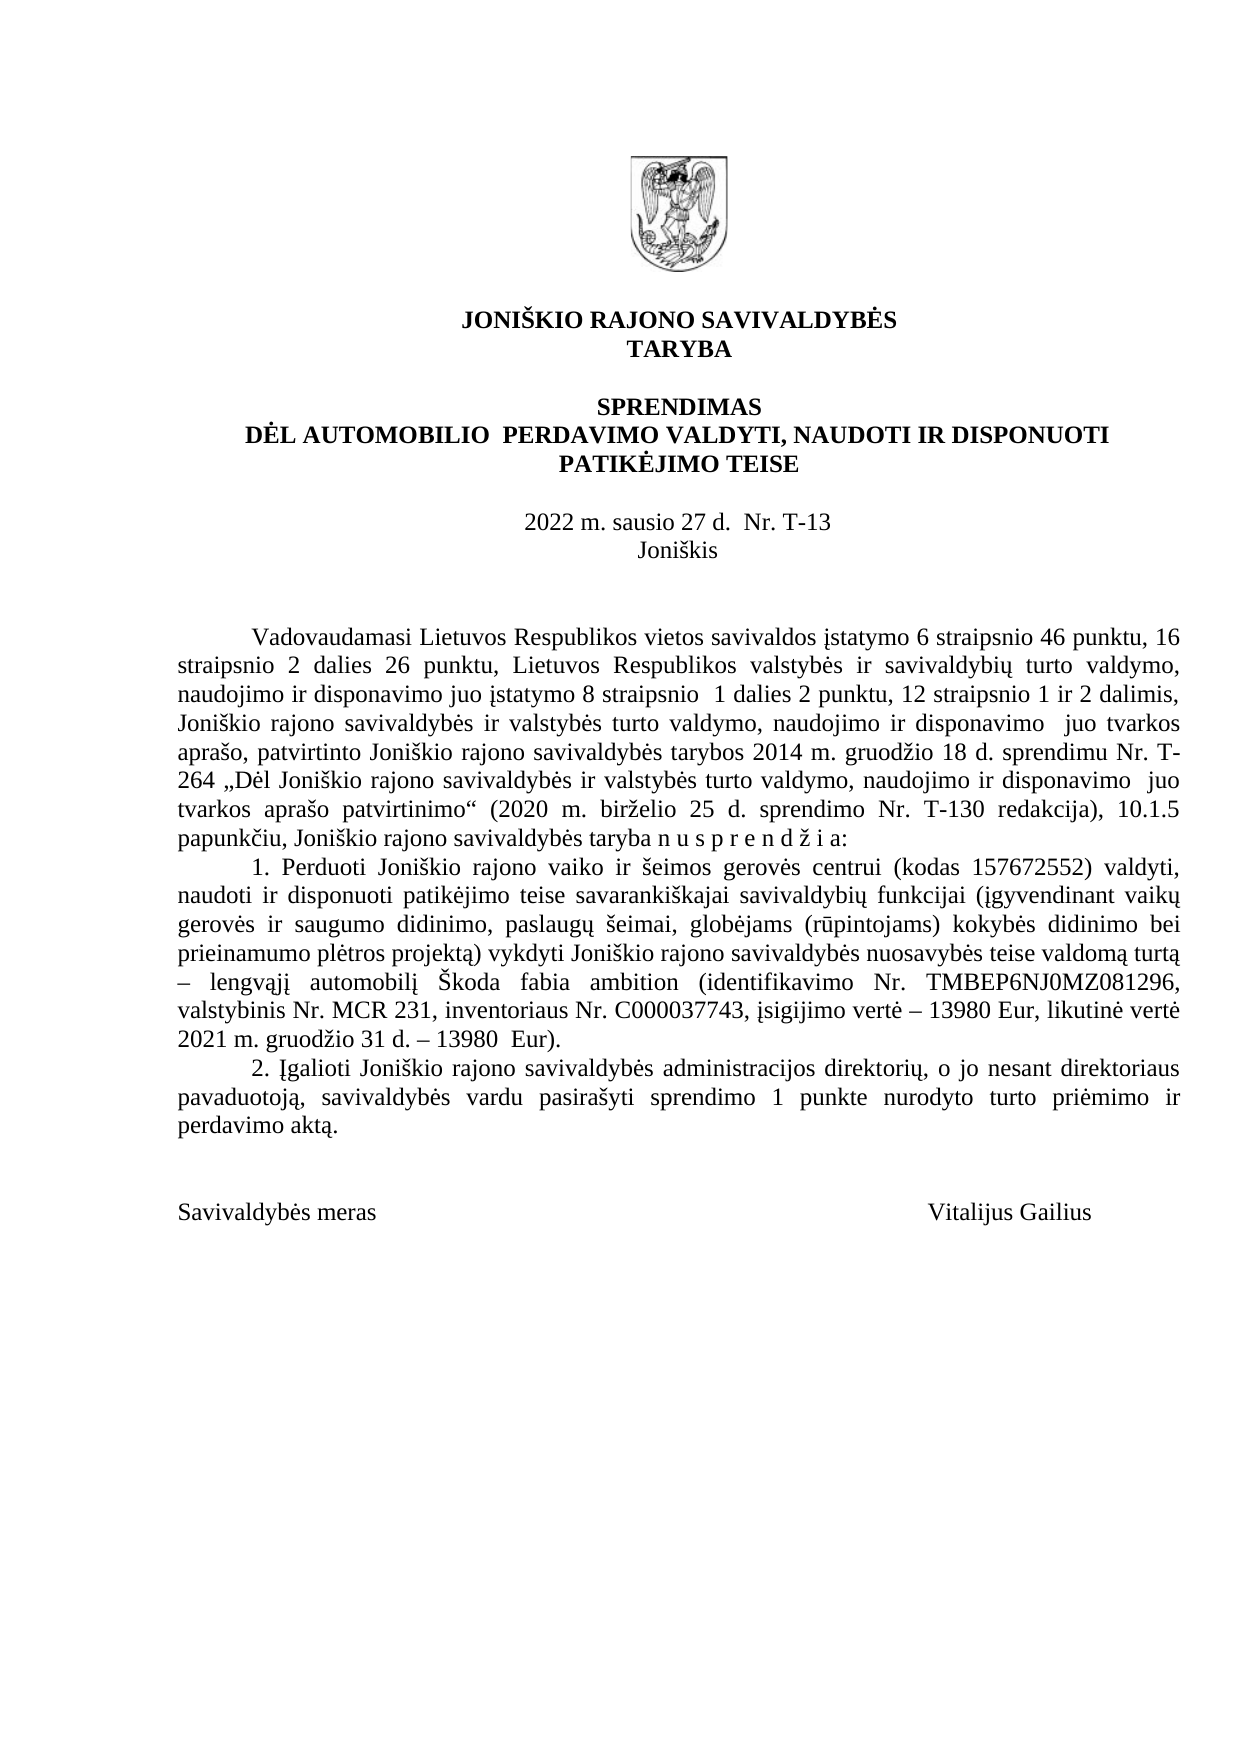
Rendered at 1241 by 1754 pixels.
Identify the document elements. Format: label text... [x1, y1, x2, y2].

text 2022 m. sausio 27 d. Nr. T-13 [174, 507, 1181, 535]
text DĖL AUTOMOBILIO PERDAVIMO VALDYTI, NAUDOTI IR DISPONUOTI PATIKĖJIMO TEISE [174, 420, 1181, 478]
text Joniškis [174, 535, 1181, 564]
text Savivaldybės meras Vitalijus Gailius [177, 1197, 1181, 1225]
text SPRENDIMAS [177, 392, 1181, 420]
text 2. Įgalioti Joniškio rajono savivaldybės administracijos direktorių, o jo nesant direktoriaus pavaduotoją, savivaldybės vardu pasirašyti sprendimo 1 punkte nurodyto turto priėmimo ir perdavimo aktą. [177, 1053, 1181, 1139]
text 1. Perduoti Joniškio rajono vaiko ir šeimos gerovės centrui (kodas 157672552) valdyti, naudoti ir disponuoti patikėjimo teise savarankiškajai savivaldybių funkcijai (įgyvendinant vaikų gerovės ir saugumo didinimo, paslaugų šeimai, globėjams (rūpintojams) kokybės didinimo bei prieinamumo plėtros projektą) vykdyti Joniškio rajono savivaldybės nuosavybės teise valdomą turtą – lengvąjį automobilį Škoda fabia ambition (identifikavimo Nr. TMBEP6NJ0MZ081296, valstybinis Nr. MCR 231, inventoriaus Nr. C000037743, įsigijimo vertė – 13980 Eur, likutinė vertė 2021 m. gruodžio 31 d. – 13980 Eur). [177, 852, 1181, 1053]
text Vadovaudamasi Lietuvos Respublikos vietos savivaldos įstatymo 6 straipsnio 46 punktu, 16 straipsnio 2 dalies 26 punktu, Lietuvos Respublikos valstybės ir savivaldybių turto valdymo, naudojimo ir disponavimo juo įstatymo 8 straipsnio 1 dalies 2 punktu, 12 straipsnio 1 ir 2 dalimis, Joniškio rajono savivaldybės ir valstybės turto valdymo, naudojimo ir disponavimo juo tvarkos aprašo, patvirtinto Joniškio rajono savivaldybės tarybos 2014 m. gruodžio 18 d. sprendimu Nr. T-264 „Dėl Joniškio rajono savivaldybės ir valstybės turto valdymo, naudojimo ir disponavimo juo tvarkos aprašo patvirtinimo“ (2020 m. birželio 25 d. sprendimo Nr. T-130 redakcija), 10.1.5 papunkčiu, Joniškio rajono savivaldybės taryba n u s p r e n d ž i a: [177, 622, 1181, 852]
text Joniškio rajono savivaldybės TARYBA [177, 305, 1181, 363]
